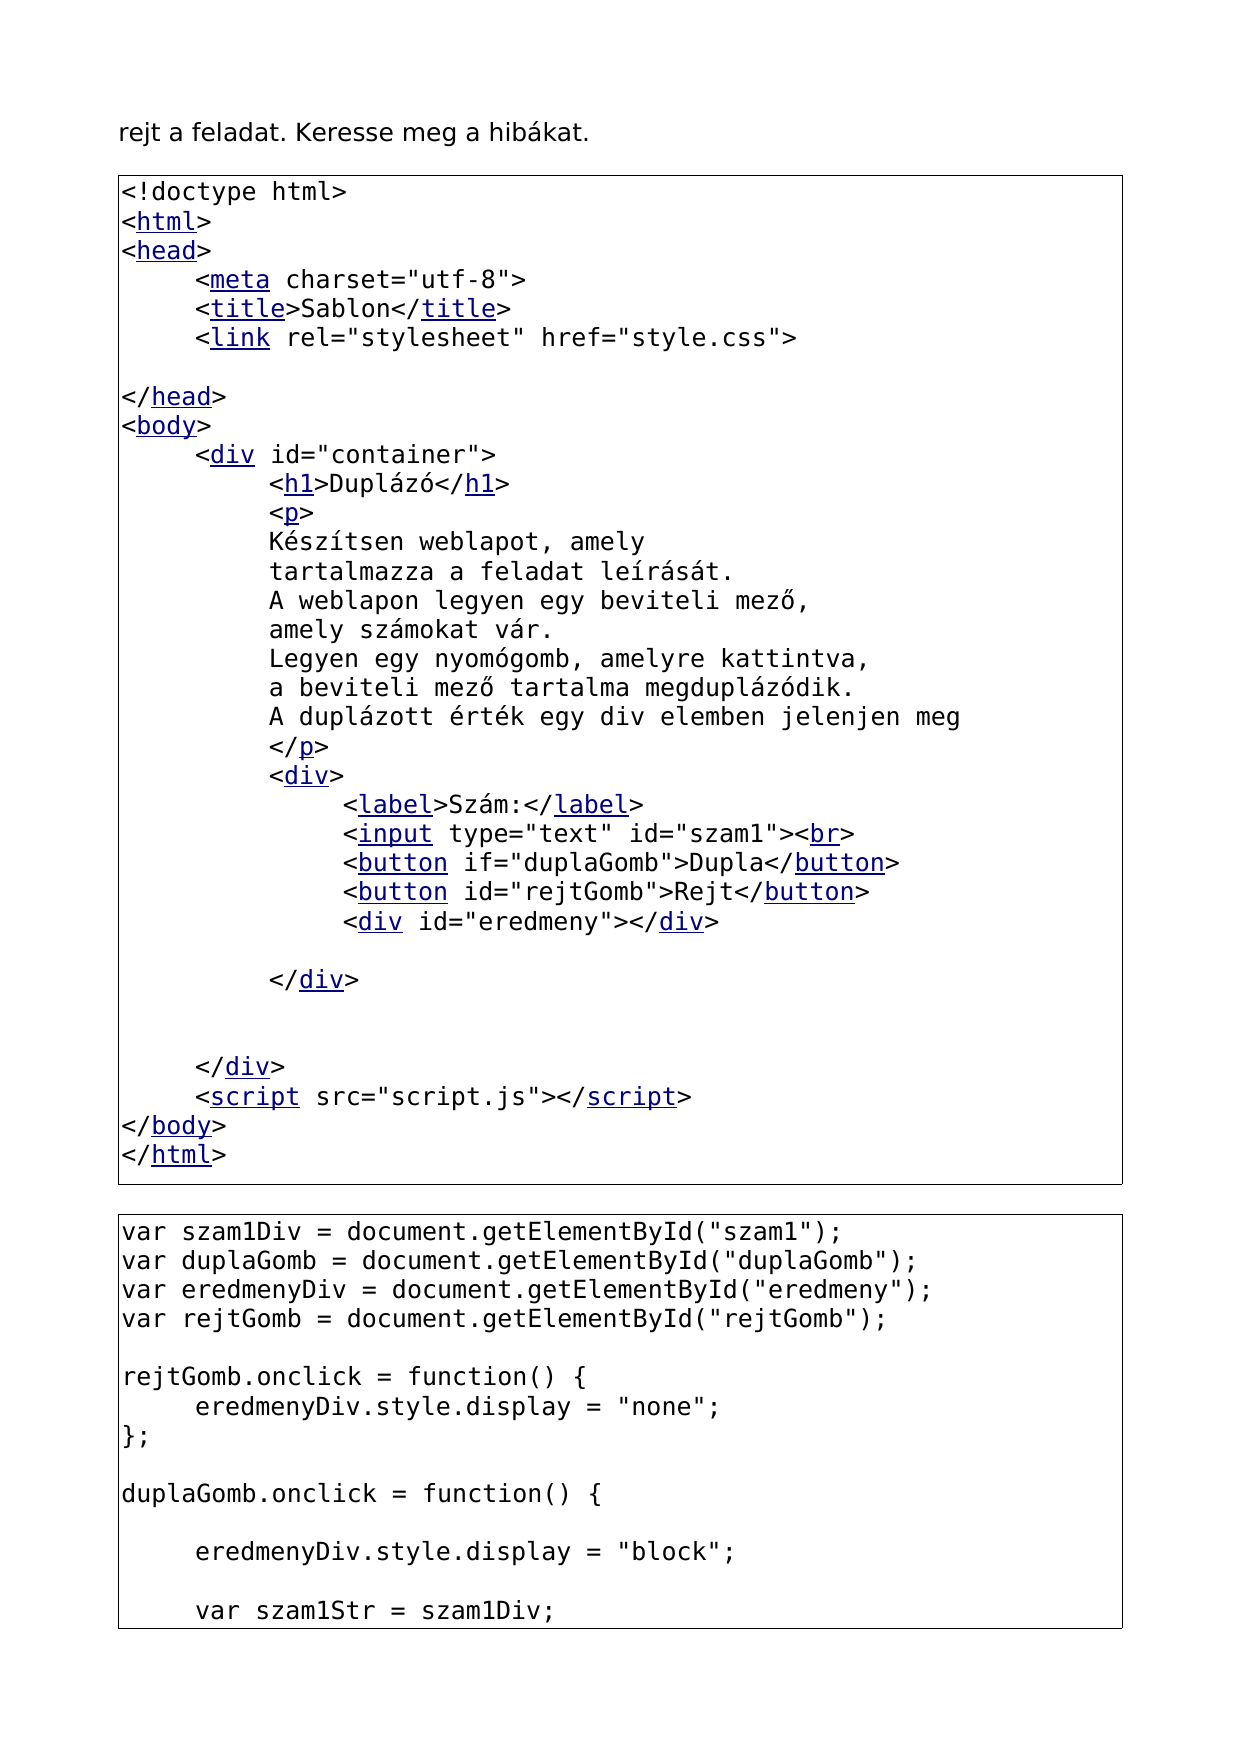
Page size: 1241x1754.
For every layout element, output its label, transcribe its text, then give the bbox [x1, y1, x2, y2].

table_header <!doctype html> <html> <head> <meta charset="utf-8"> <title>Sablon</title> <link rel="stylesheet" href="style.css"> </head> <body> <div id="container"> <h1>Duplázó</h1> <p> Készítsen weblapot, amely tartalmazza a feladat leírását. A weblapon legyen egy beviteli mező, amely számokat vár. Legyen egy nyomógomb, amelyre kattintva, a beviteli mező tartalma megduplázódik. A duplázott érték egy div elemben jelenjen meg </p> <div> <label>Szám:</label> <input type="text" id="szam1"><br> <button if="duplaGomb">Dupla</button> <button id="rejtGomb">Rejt</button> <div id="eredmeny"></div> </div> </div> <script src="script.js"></script> </body> </html> [119, 176, 1122, 1184]
table_header var szam1Div = document.getElementById("szam1"); var duplaGomb = document.getElementById("duplaGomb"); var eredmenyDiv = document.getElementById("eredmeny"); var rejtGomb = document.getElementById("rejtGomb"); rejtGomb.onclick = function() { eredmenyDiv.style.display = "none"; }; duplaGomb.onclick = function() { eredmenyDiv.style.display = "block"; var szam1Str = szam1Div; [119, 1215, 1122, 1628]
text rejt a feladat. Keresse meg a hibákat. [118, 118, 1122, 147]
